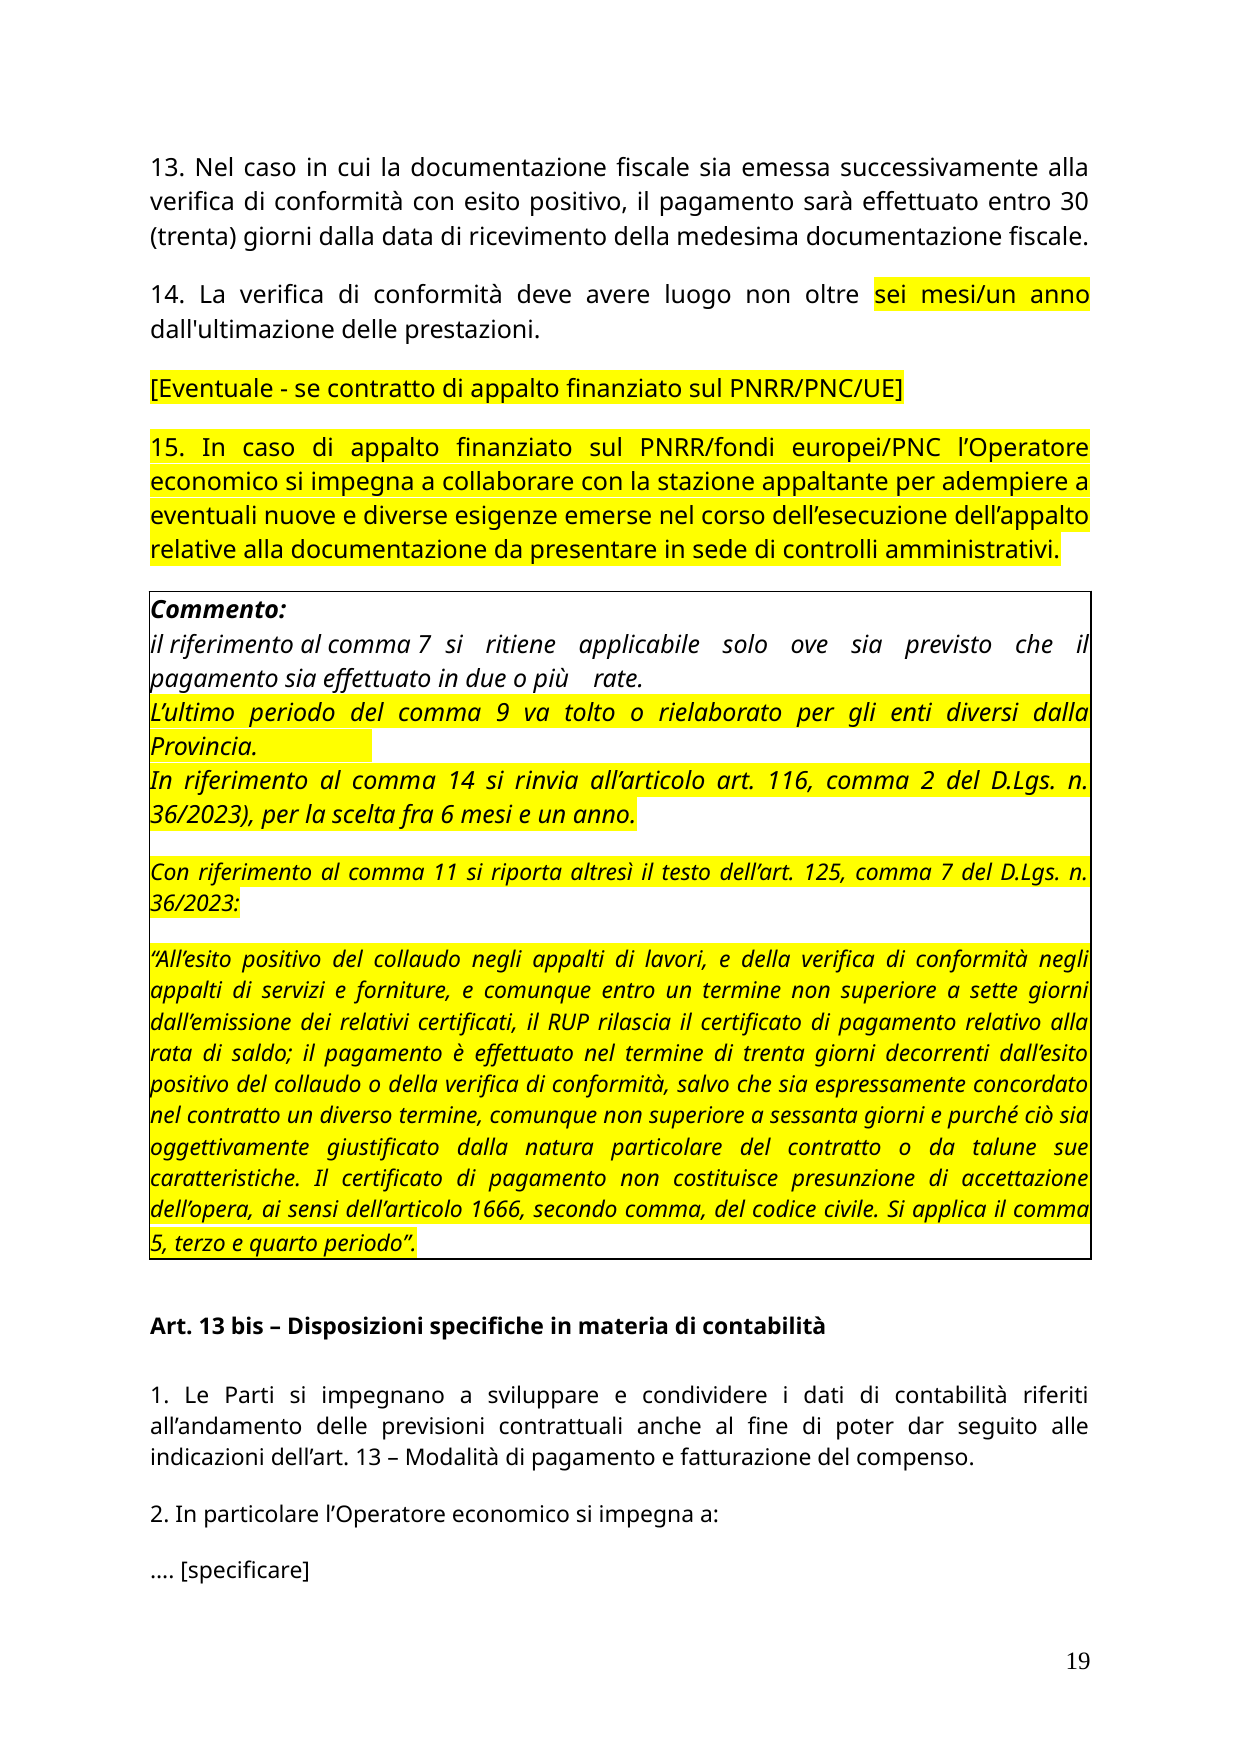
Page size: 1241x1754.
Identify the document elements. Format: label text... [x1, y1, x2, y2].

subtitle Art. 13 bis – Disposizioni specifiche in materia di contabilità [150, 1310, 1090, 1341]
text “All’esito positivo del collaudo negli appalti di lavori, e della verifica di conformità negli appalti di servizi e forniture, e comunque entro un termine non superiore a sette giorni dall’emissione dei relativi certificati, il RUP rilascia il certificato di pagamento relativo alla rata di saldo; il pagamento è effettuato nel termine di trenta giorni decorrenti dall’esito positivo del collaudo o della verifica di conformità, salvo che sia espressamente concordato nel contratto un diverso termine, comunque non superiore a sessanta giorni e purché ciò sia oggettivamente giustificato dalla natura particolare del contratto o da talune sue caratteristiche. Il certificato di pagamento non costituisce presunzione di accettazione dell’opera, ai sensi dell’articolo 1666, secondo comma, del codice civile. Si applica il comma 5, terzo e quarto periodo”. [150, 942, 1090, 1258]
text [Eventuale - se contratto di appalto finanziato sul PNRR/PNC/UE] [150, 370, 1090, 404]
text 1. Le Parti si impegnano a sviluppare e condividere i dati di contabilità riferiti all’andamento delle previsioni contrattuali anche al fine di poter dar seguito alle indicazioni dell’art. 13 – Modalità di pagamento e fatturazione del compenso. [150, 1379, 1090, 1472]
text Con riferimento al comma 11 si riporta altresì il testo dell’art. 125, comma 7 del D.Lgs. n. 36/2023: [150, 854, 1090, 918]
text Commento: il riferimento al comma 7 si ritiene applicabile solo ove sia previsto che il pagamento sia effettuato in due o più rate. L’ultimo periodo del comma 9 va tolto o rielaborato per gli enti diversi dalla Provincia. In riferimento al comma 14 si rinvia all’articolo art. 116, comma 2 del D.Lgs. n. 36/2023), per la scelta fra 6 mesi e un anno. [150, 592, 1090, 831]
text 2. In particolare l’Operatore economico si impegna a: [150, 1497, 1090, 1529]
text 13. Nel caso in cui la documentazione fiscale sia emessa successivamente alla verifica di conformità con esito positivo, il pagamento sarà effettuato entro 30 (trenta) giorni dalla data di ricevimento della medesima documentazione fiscale. [150, 150, 1090, 252]
text …. [specificare] [150, 1554, 1090, 1585]
text 14. La verifica di conformità deve avere luogo non oltre sei mesi/un anno dall'ultimazione delle prestazioni. [150, 277, 1090, 345]
text 15. In caso di appalto finanziato sul PNRR/fondi europei/PNC l’Operatore economico si impegna a collaborare con la stazione appaltante per adempiere a eventuali nuove e diverse esigenze emerse nel corso dell’esecuzione dell’appalto relative alla documentazione da presentare in sede di controlli amministrativi. [150, 429, 1090, 566]
